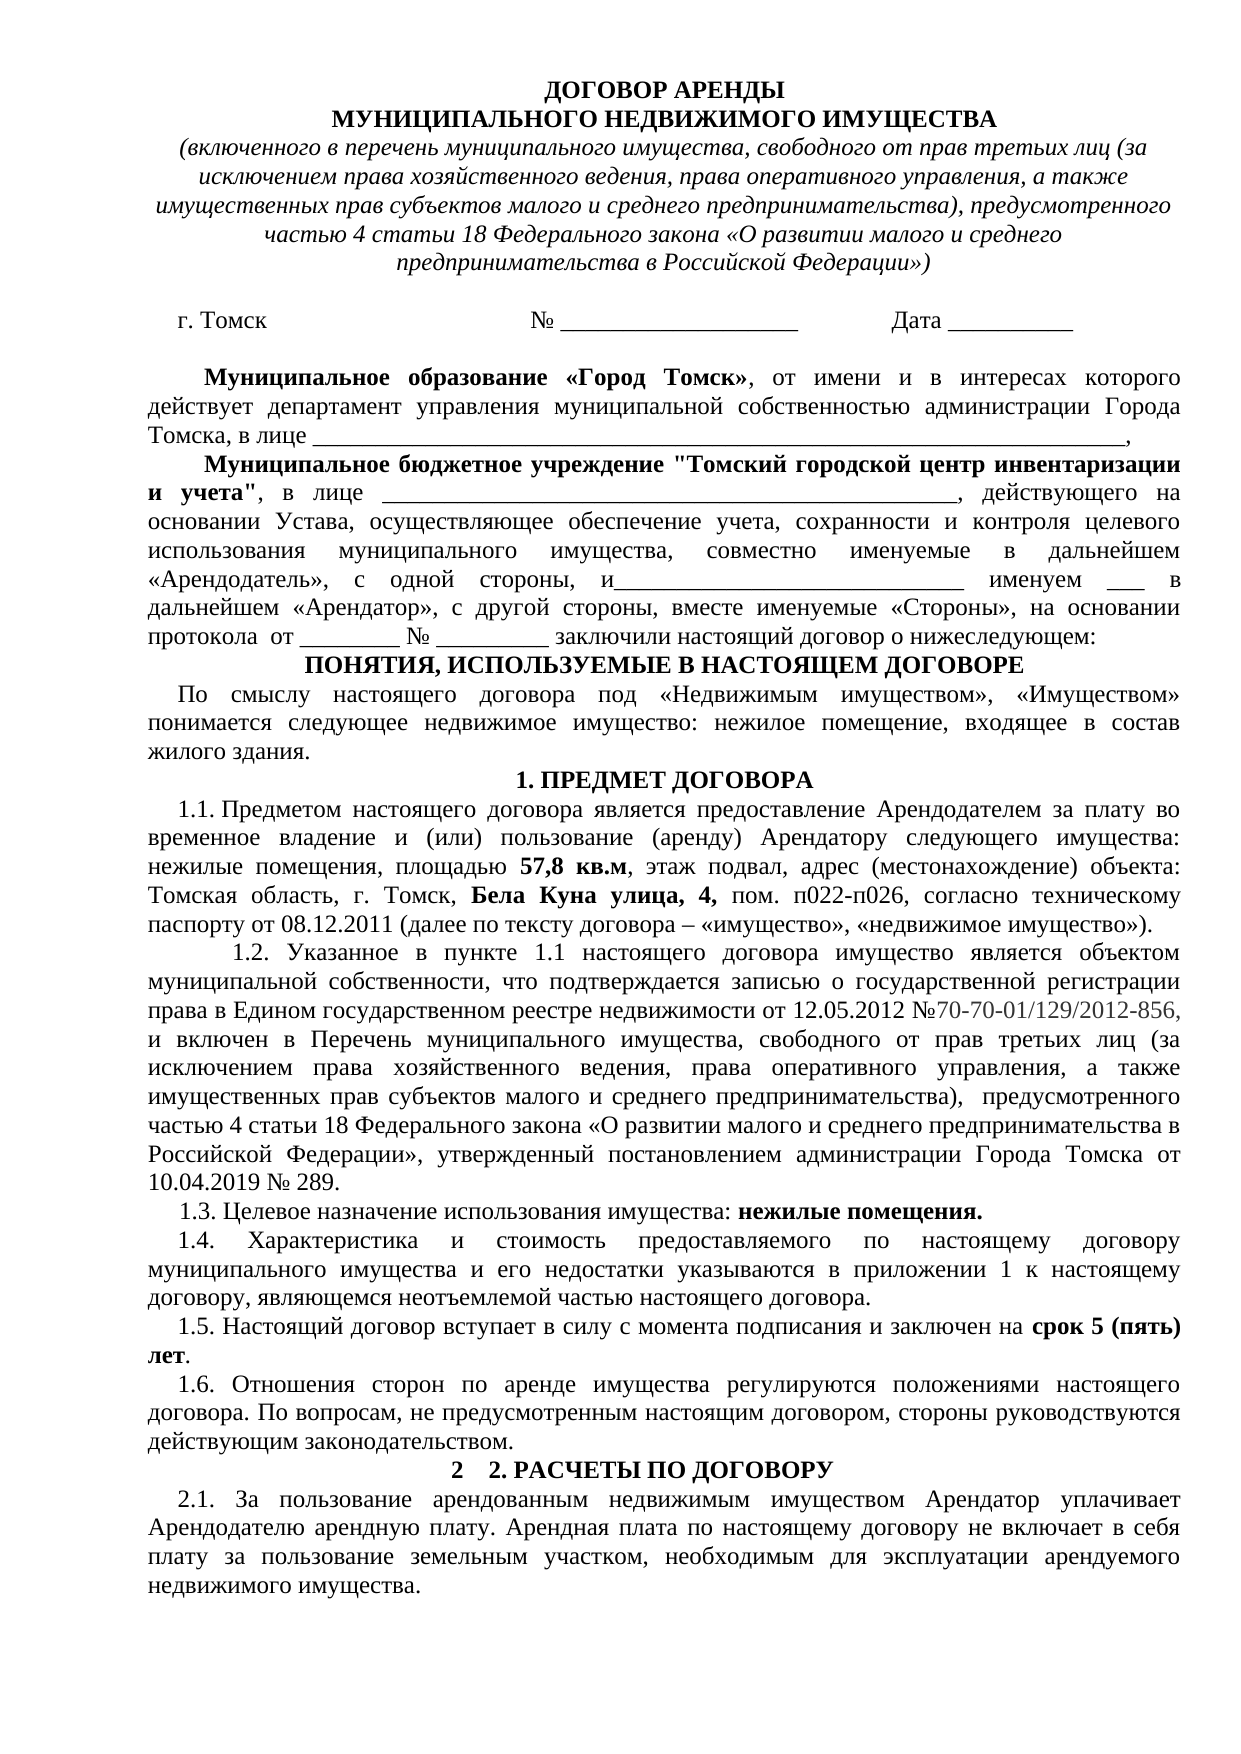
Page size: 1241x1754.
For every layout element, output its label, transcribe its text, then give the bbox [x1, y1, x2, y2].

text МУНИЦИПАЛЬНОГО НЕДВИЖИМОГО ИМУЩЕСТВА [148, 104, 1181, 132]
list 2. РАСЧЕТЫ ПО ДОГОВОРУ [148, 1455, 1181, 1484]
text ПОНЯТИЯ, ИСПОЛЬЗУЕМЫЕ В НАСТОЯЩЕМ ДОГОВОРЕ [148, 650, 1181, 679]
text 1.3. Целевое назначение использования имущества: нежилые помещения. [148, 1196, 1181, 1225]
text Муниципальное образование «Город Томск», от имени и в интересах которого действует департамент управления муниципальной собственностью администрации Города Томска, в лице _________________________________________________________________, [148, 362, 1181, 449]
text 1.4. Характеристика и стоимость предоставляемого по настоящему договору муниципального имущества и его недостатки указываются в приложении 1 к настоящему договору, являющемся неотъемлемой частью настоящего договора. [148, 1225, 1181, 1311]
text 1.2. Указанное в пункте 1.1 настоящего договора имущество является объектом муниципальной собственности, что подтверждается записью о государственной регистрации права в Едином государственном реестре недвижимости от 12.05.2012 №70-70-01/129/2012-856, и включен в Перечень муниципального имущества, свободного от прав третьих лиц (за исключением права хозяйственного ведения, права оперативного управления, а также имущественных прав субъектов малого и среднего предпринимательства), предусмотренного частью 4 статьи 18 Федерального закона «О развитии малого и среднего предпринимательства в Российской Федерации», утвержденный постановлением администрации Города Томска от 10.04.2019 № 289. [148, 937, 1181, 1196]
text 2.1. За пользование арендованным недвижимым имуществом Арендатор уплачивает Арендодателю арендную плату. Арендная плата по настоящему договору не включает в себя плату за пользование земельным участком, необходимым для эксплуатации арендуемого недвижимого имущества. [148, 1484, 1181, 1599]
text 1.6. Отношения сторон по аренде имущества регулируются положениями настоящего договора. По вопросам, не предусмотренным настоящим договором, стороны руководствуются действующим законодательством. [148, 1369, 1181, 1455]
text г. Томск № ___________________ Дата __________ [148, 305, 1181, 334]
text По смыслу настоящего договора под «Недвижимым имуществом», «Имуществом» понимается следующее недвижимое имущество: нежилое помещение, входящее в состав жилого здания. [148, 679, 1181, 765]
text Муниципальное бюджетное учреждение "Томский городской центр инвентаризации и учета", в лице ______________________________________________, действующего на основании Устава, осуществляющее обеспечение учета, сохранности и контроля целевого использования муниципального имущества, совместно именуемые в дальнейшем «Арендодатель», с одной стороны, и____________________________ именуем ___ в дальнейшем «Арендатор», с другой стороны, вместе именуемые «Стороны», на основании протокола от ________ № _________ заключили настоящий договор о нижеследующем: [148, 449, 1181, 650]
text ДОГОВОР АРЕНДЫ [148, 75, 1181, 104]
text 1. ПРЕДМЕТ ДОГОВОРА [148, 765, 1181, 794]
text (включенного в перечень муниципального имущества, свободного от прав третьих лиц (за исключением права хозяйственного ведения, права оперативного управления, а также имущественных прав субъектов малого и среднего предпринимательства), предусмотренного частью 4 статьи 18 Федерального закона «О развитии малого и среднего предпринимательства в Российской Федерации») [148, 132, 1181, 276]
text 1.1. Предметом настоящего договора является предоставление Арендодателем за плату во временное владение и (или) пользование (аренду) Арендатору следующего имущества: нежилые помещения, площадью 57,8 кв.м, этаж подвал, адрес (местонахождение) объекта: Томская область, г. Томск, Бела Куна улица, 4, пом. п022-п026, согласно техническому паспорту от 08.12.2011 (далее по тексту договора – «имущество», «недвижимое имущество»). [148, 794, 1181, 937]
text 1.5. Настоящий договор вступает в силу с момента подписания и заключен на срок 5 (пять) лет. [148, 1311, 1181, 1369]
